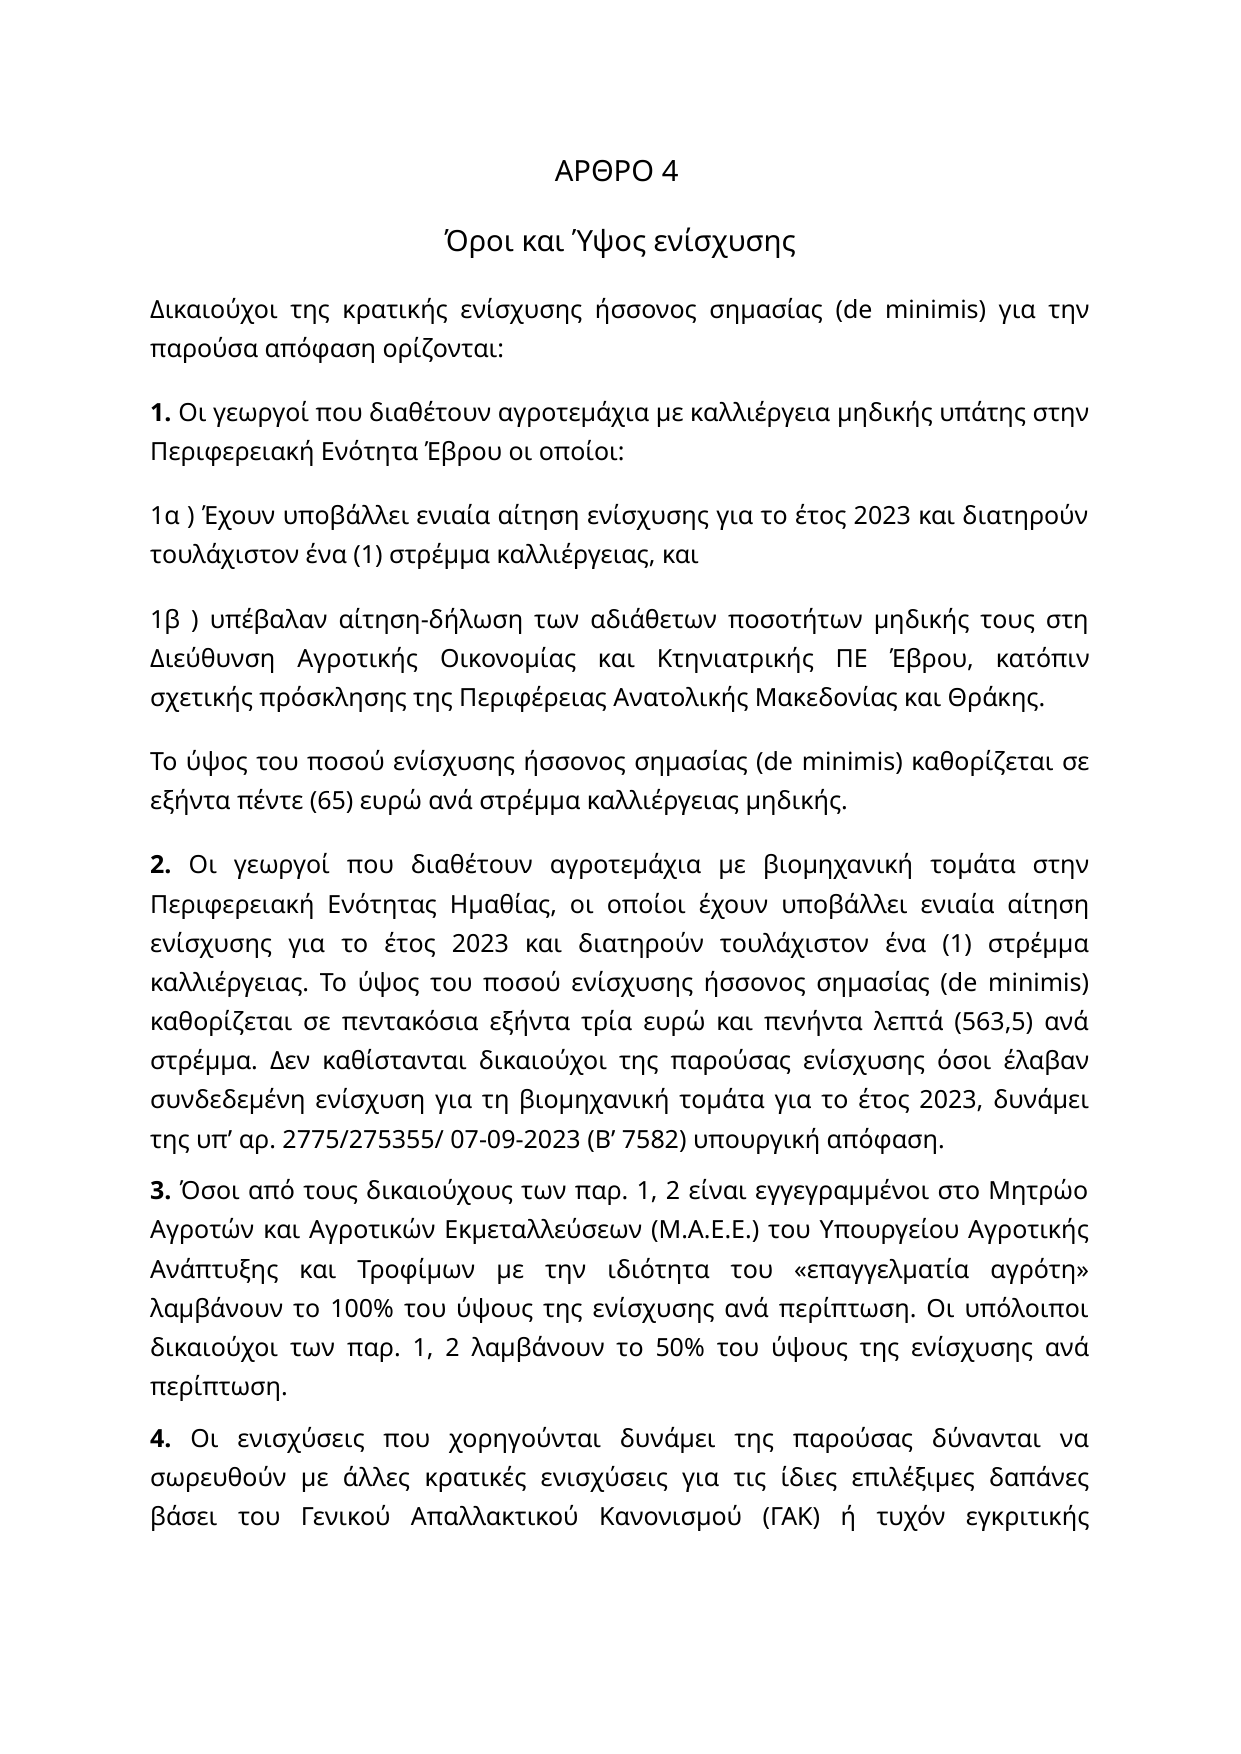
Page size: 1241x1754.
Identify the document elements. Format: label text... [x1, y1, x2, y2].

text 2. Οι γεωργοί που διαθέτουν αγροτεμάχια με βιομηχανική τομάτα στην Περιφερειακή Ενότητας Ημαθίας, οι οποίοι έχουν υποβάλλει ενιαία αίτηση ενίσχυσης για το έτος 2023 και διατηρούν τουλάχιστον ένα (1) στρέμμα καλλιέργειας. Το ύψος του ποσού ενίσχυσης ήσσονος σημασίας (de minimis) καθορίζεται σε πεντακόσια εξήντα τρία ευρώ και πενήντα λεπτά (563,5) ανά στρέμμα. Δεν καθίστανται δικαιούχοι της παρούσας ενίσχυσης όσοι έλαβαν συνδεδεμένη ενίσχυση για τη βιομηχανική τομάτα για το έτος 2023, δυνάμει της υπ’ αρ. 2775/275355/ 07-09-2023 (Β’ 7582) υπουργική απόφαση. [150, 847, 1090, 1155]
text Δικαιούχοι της κρατικής ενίσχυσης ήσσονος σημασίας (de minimis) για την παρούσα απόφαση ορίζονται: [150, 291, 1090, 364]
text 1β ) υπέβαλαν αίτηση-δήλωση των αδιάθετων ποσοτήτων μηδικής τους στη Διεύθυνση Αγροτικής Οικονομίας και Κτηνιατρικής ΠΕ Έβρου, κατόπιν σχετικής πρόσκλησης της Περιφέρειας Ανατολικής Μακεδονίας και Θράκης. [150, 601, 1090, 714]
text 1α ) Έχουν υποβάλλει ενιαία αίτηση ενίσχυσης για το έτος 2023 και διατηρούν τουλάχιστον ένα (1) στρέμμα καλλιέργειας, και [150, 498, 1090, 571]
text Το ύψος του ποσού ενίσχυσης ήσσονος σημασίας (de minimis) καθορίζεται σε εξήντα πέντε (65) ευρώ ανά στρέμμα καλλιέργειας μηδικής. [150, 744, 1090, 817]
text 1. Oι γεωργοί που διαθέτουν αγροτεμάχια με καλλιέργεια μηδικής υπάτης στην Περιφερειακή Ενότητα Έβρου οι οποίοι: [150, 394, 1090, 468]
subtitle ΑΡΘΡΟ 4 [150, 150, 1090, 190]
text 4. Οι ενισχύσεις που χορηγούνται δυνάμει της παρούσας δύνανται να σωρευθούν με άλλες κρατικές ενισχύσεις για τις ίδιες επιλέξιμες δαπάνες βάσει του Γενικού Απαλλακτικού Κανονισμού (ΓΑΚ) ή τυχόν εγκριτικής [150, 1420, 1090, 1533]
text 3. Όσοι από τους δικαιούχους των παρ. 1, 2 είναι εγγεγραμμένοι στο Μητρώο Αγροτών και Αγροτικών Εκμεταλλεύσεων (Μ.Α.Ε.Ε.) του Υπουργείου Αγροτικής Ανάπτυξης και Τροφίμων με την ιδιότητα του «επαγγελματία αγρότη» λαμβάνουν το 100% του ύψους της ενίσχυσης ανά περίπτωση. Οι υπόλοιποι δικαιούχοι των παρ. 1, 2 λαμβάνουν το 50% του ύψους της ενίσχυσης ανά περίπτωση. [150, 1173, 1090, 1403]
subtitle Όροι και Ύψος ενίσχυσης [150, 221, 1090, 260]
